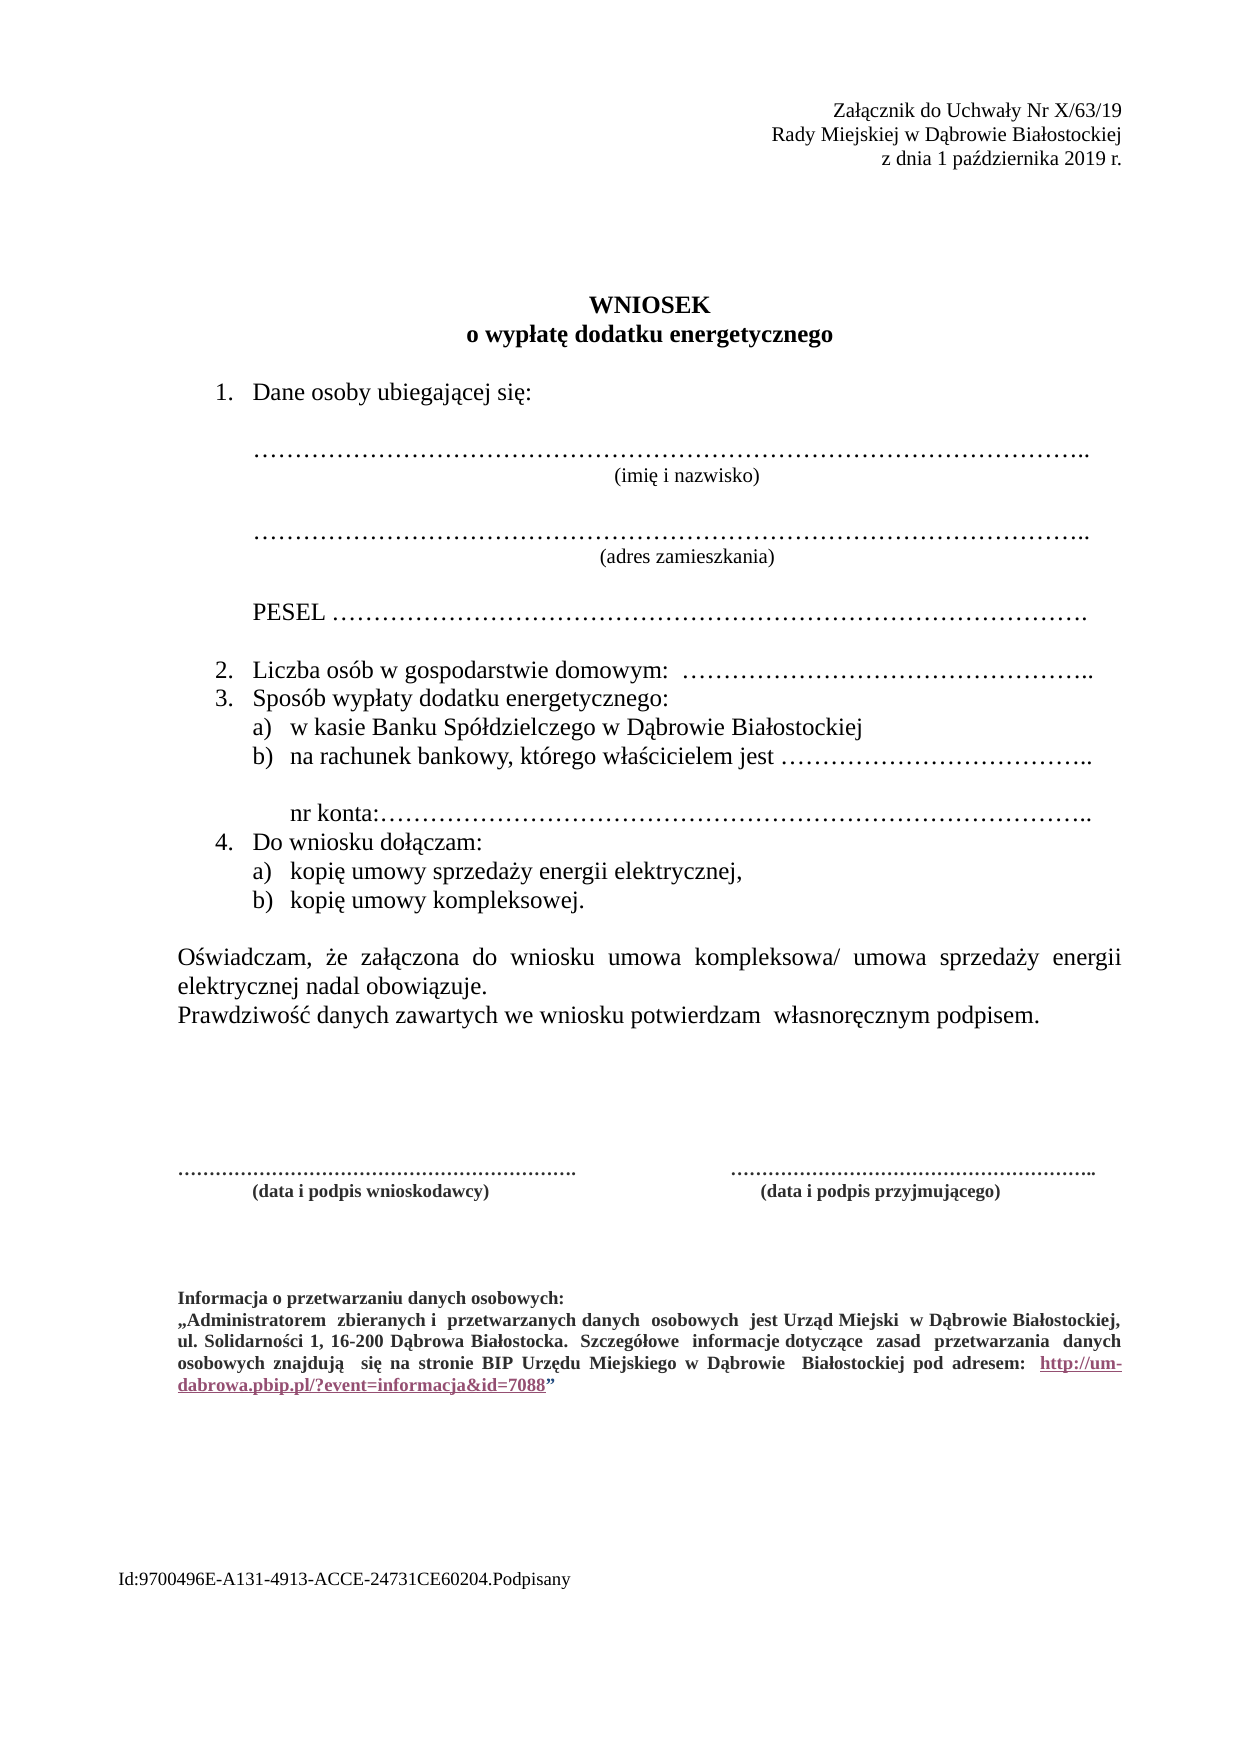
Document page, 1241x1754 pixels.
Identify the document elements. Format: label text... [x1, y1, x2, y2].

text Prawdziwość danych zawartych we wniosku potwierdzam własnoręcznym podpisem. [177, 1000, 1122, 1028]
text Oświadczam, że załączona do wniosku umowa kompleksowa/ umowa sprzedaży energii elektrycznej nadal obowiązuje. [177, 942, 1122, 1000]
text (data i podpis wnioskodawcy) (data i podpis przyjmującego) [177, 1179, 1122, 1201]
list w kasie Banku Spółdzielczego w Dąbrowie Białostockiej [252, 712, 1122, 741]
text nr konta:………………………………………………………………………….. [290, 798, 1122, 827]
text Id:9700496E-A131-4913-ACCE-24731CE60204.Podpisany [118, 1568, 1122, 1589]
text o wypłatę dodatku energetycznego [177, 319, 1122, 348]
text Rady Miejskiej w Dąbrowie Białostockiej [177, 122, 1122, 146]
text z dnia 1 października 2019 r. [177, 146, 1122, 170]
text ……………………………………………………………………………………….. [252, 434, 1122, 463]
text (adres zamieszkania) [252, 544, 1122, 568]
list kopię umowy kompleksowej. [252, 885, 1122, 913]
list Liczba osób w gospodarstwie domowym: ………………………………………….. [215, 655, 1122, 683]
text ……………………………………………………………………………………….. [252, 516, 1122, 544]
text (imię i nazwisko) [252, 463, 1122, 487]
text „Administratorem zbieranych i przetwarzanych danych osobowych jest Urząd Miejski w Dąbrowie Białostockiej, ul. Solidarności 1, 16-200 Dąbrowa Białostocka. Szczegółowe informacje dotyczące zasad przetwarzania danych osobowych znajdują się na stronie BIP Urzędu Miejskiego w Dąbrowie Białostockiej pod adresem: http://um-dabrowa.pbip.pl/?event=informacja&id=7088” [177, 1309, 1122, 1395]
text Informacja o przetwarzaniu danych osobowych: [177, 1287, 1122, 1309]
list Dane osoby ubiegającej się: [215, 377, 1122, 405]
list kopię umowy sprzedaży energii elektrycznej, [252, 856, 1122, 885]
text Załącznik do Uchwały Nr X/63/19 [177, 98, 1122, 122]
text ………………………………………………………. ………………………………………………….. [177, 1158, 1122, 1179]
list Do wniosku dołączam: [215, 827, 1122, 856]
list na rachunek bankowy, którego właścicielem jest ……………………………….. [252, 741, 1122, 770]
text PESEL ………………………………………………………………………………. [252, 597, 1122, 626]
list Sposób wypłaty dodatku energetycznego: [215, 683, 1122, 712]
text WNIOSEK [177, 290, 1122, 319]
